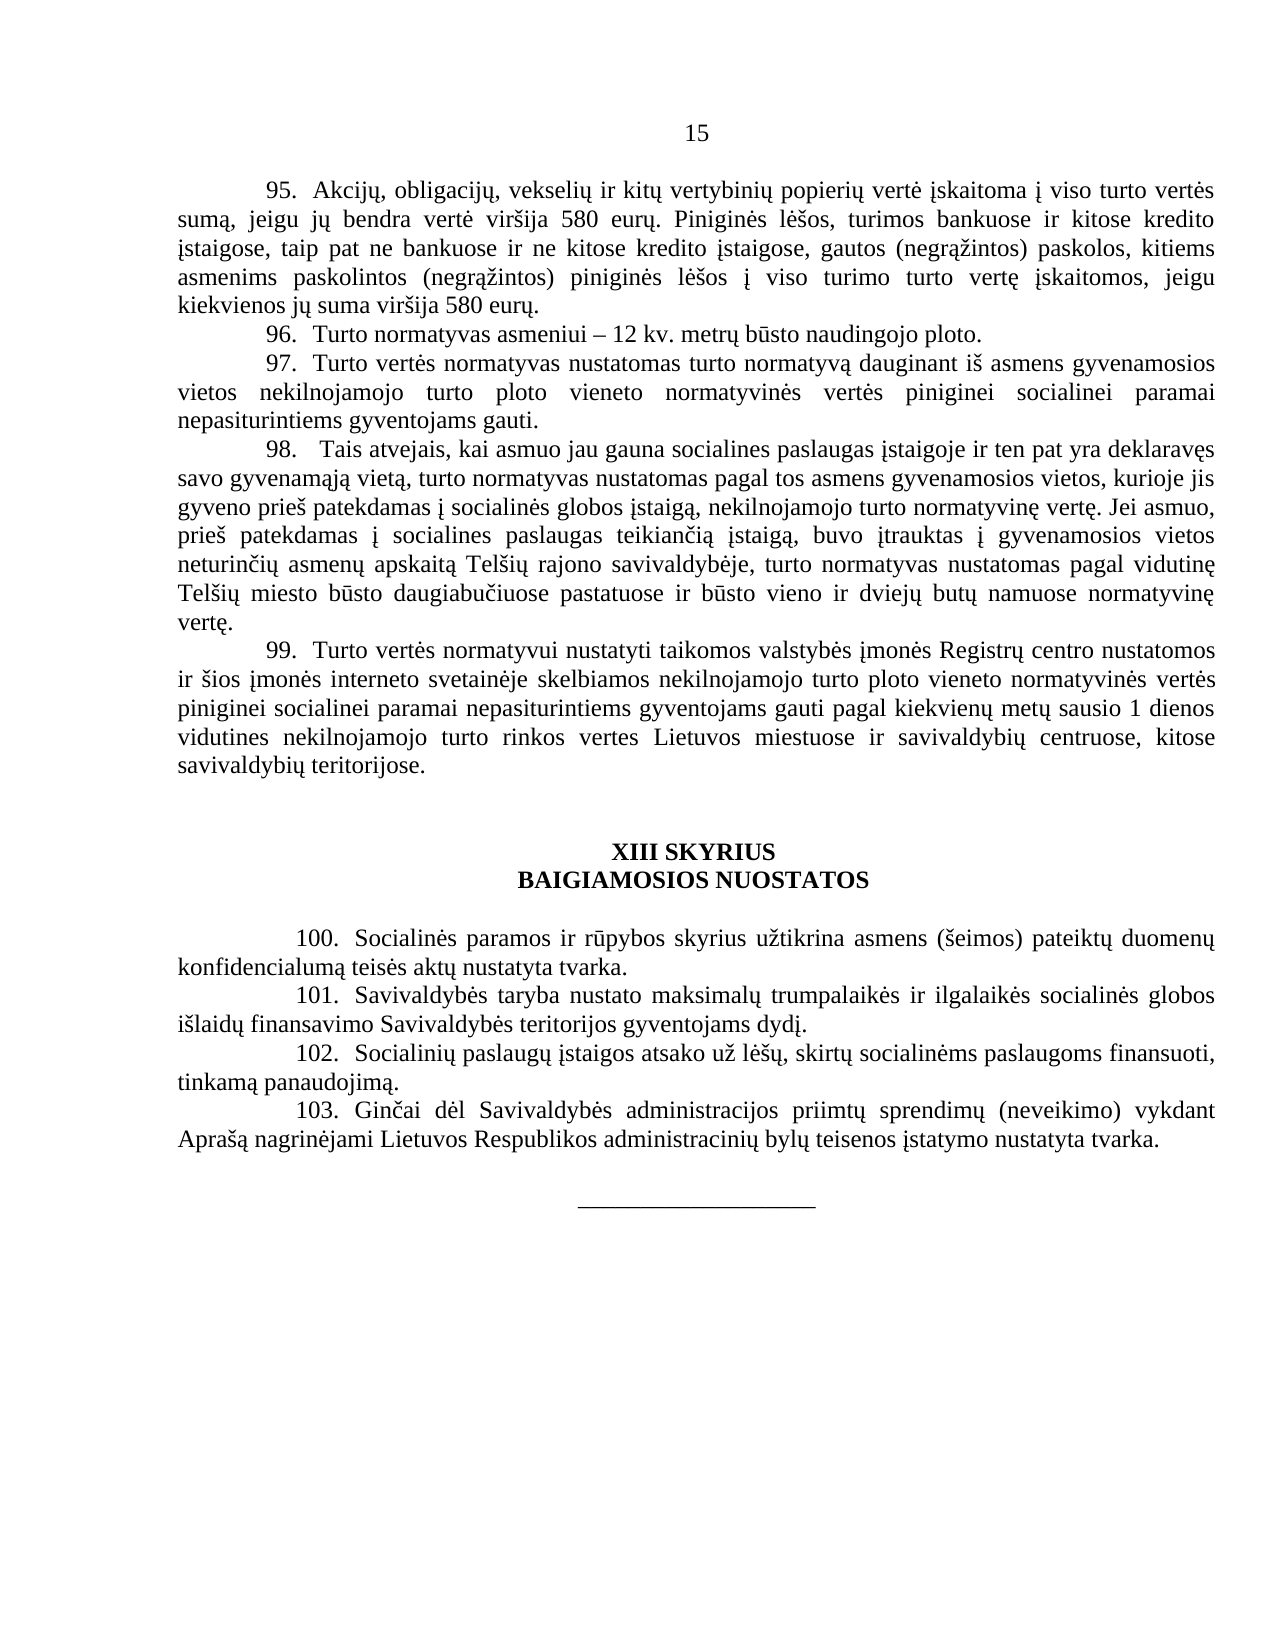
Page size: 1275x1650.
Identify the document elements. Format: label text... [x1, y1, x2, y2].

text 97. Turto vertės normatyvas nustatomas turto normatyvą dauginant iš asmens gyvenamosios vietos nekilnojamojo turto ploto vieneto normatyvinės vertės piniginei socialinei paramai nepasiturintiems gyventojams gauti. [177, 348, 1216, 434]
text 96. Turto normatyvas asmeniui – 12 kv. metrų būsto naudingojo ploto. [177, 319, 1216, 348]
text 99. Turto vertės normatyvui nustatyti taikomos valstybės įmonės Registrų centro nustatomos ir šios įmonės interneto svetainėje skelbiamos nekilnojamojo turto ploto vieneto normatyvinės vertės piniginei socialinei paramai nepasiturintiems gyventojams gauti pagal kiekvienų metų sausio 1 dienos vidutines nekilnojamojo turto rinkos vertes Lietuvos miestuose ir savivaldybių centruose, kitose savivaldybių teritorijose. [177, 636, 1216, 779]
text 100. Socialinės paramos ir rūpybos skyrius užtikrina asmens (šeimos) pateiktų duomenų konfidencialumą teisės aktų nustatyta tvarka. [177, 923, 1216, 981]
text 95. Akcijų, obligacijų, vekselių ir kitų vertybinių popierių vertė įskaitoma į viso turto vertės sumą, jeigu jų bendra vertė viršija 580 eurų. Piniginės lėšos, turimos bankuose ir kitose kredito įstaigose, taip pat ne bankuose ir ne kitose kredito įstaigose, gautos (negrąžintos) paskolos, kitiems asmenims paskolintos (negrąžintos) piniginės lėšos į viso turimo turto vertę įskaitomos, jeigu kiekvienos jų suma viršija 580 eurų. [177, 176, 1216, 319]
text 103. Ginčai dėl Savivaldybės administracijos priimtų sprendimų (neveikimo) vykdant Aprašą nagrinėjami Lietuvos Respublikos administracinių bylų teisenos įstatymo nustatyta tvarka. [177, 1096, 1216, 1153]
text 101. Savivaldybės taryba nustato maksimalų trumpalaikės ir ilgalaikės socialinės globos išlaidų finansavimo Savivaldybės teritorijos gyventojams dydį. [177, 981, 1216, 1038]
text 102. Socialinių paslaugų įstaigos atsako už lėšų, skirtų socialinėms paslaugoms finansuoti, tinkamą panaudojimą. [177, 1038, 1216, 1096]
text ___________________ [177, 1182, 1216, 1211]
text XIII SKYRIUS [177, 837, 1216, 866]
text BAIGIAMOSIOS NUOSTATOS [177, 866, 1216, 894]
text 98. Tais atvejais, kai asmuo jau gauna socialines paslaugas įstaigoje ir ten pat yra deklaravęs savo gyvenamąją vietą, turto normatyvas nustatomas pagal tos asmens gyvenamosios vietos, kurioje jis gyveno prieš patekdamas į socialinės globos įstaigą, nekilnojamojo turto normatyvinę vertę. Jei asmuo, prieš patekdamas į socialines paslaugas teikiančią įstaigą, buvo įtrauktas į gyvenamosios vietos neturinčių asmenų apskaitą Telšių rajono savivaldybėje, turto normatyvas nustatomas pagal vidutinę Telšių miesto būsto daugiabučiuose pastatuose ir būsto vieno ir dviejų butų namuose normatyvinę vertę. [177, 434, 1216, 636]
